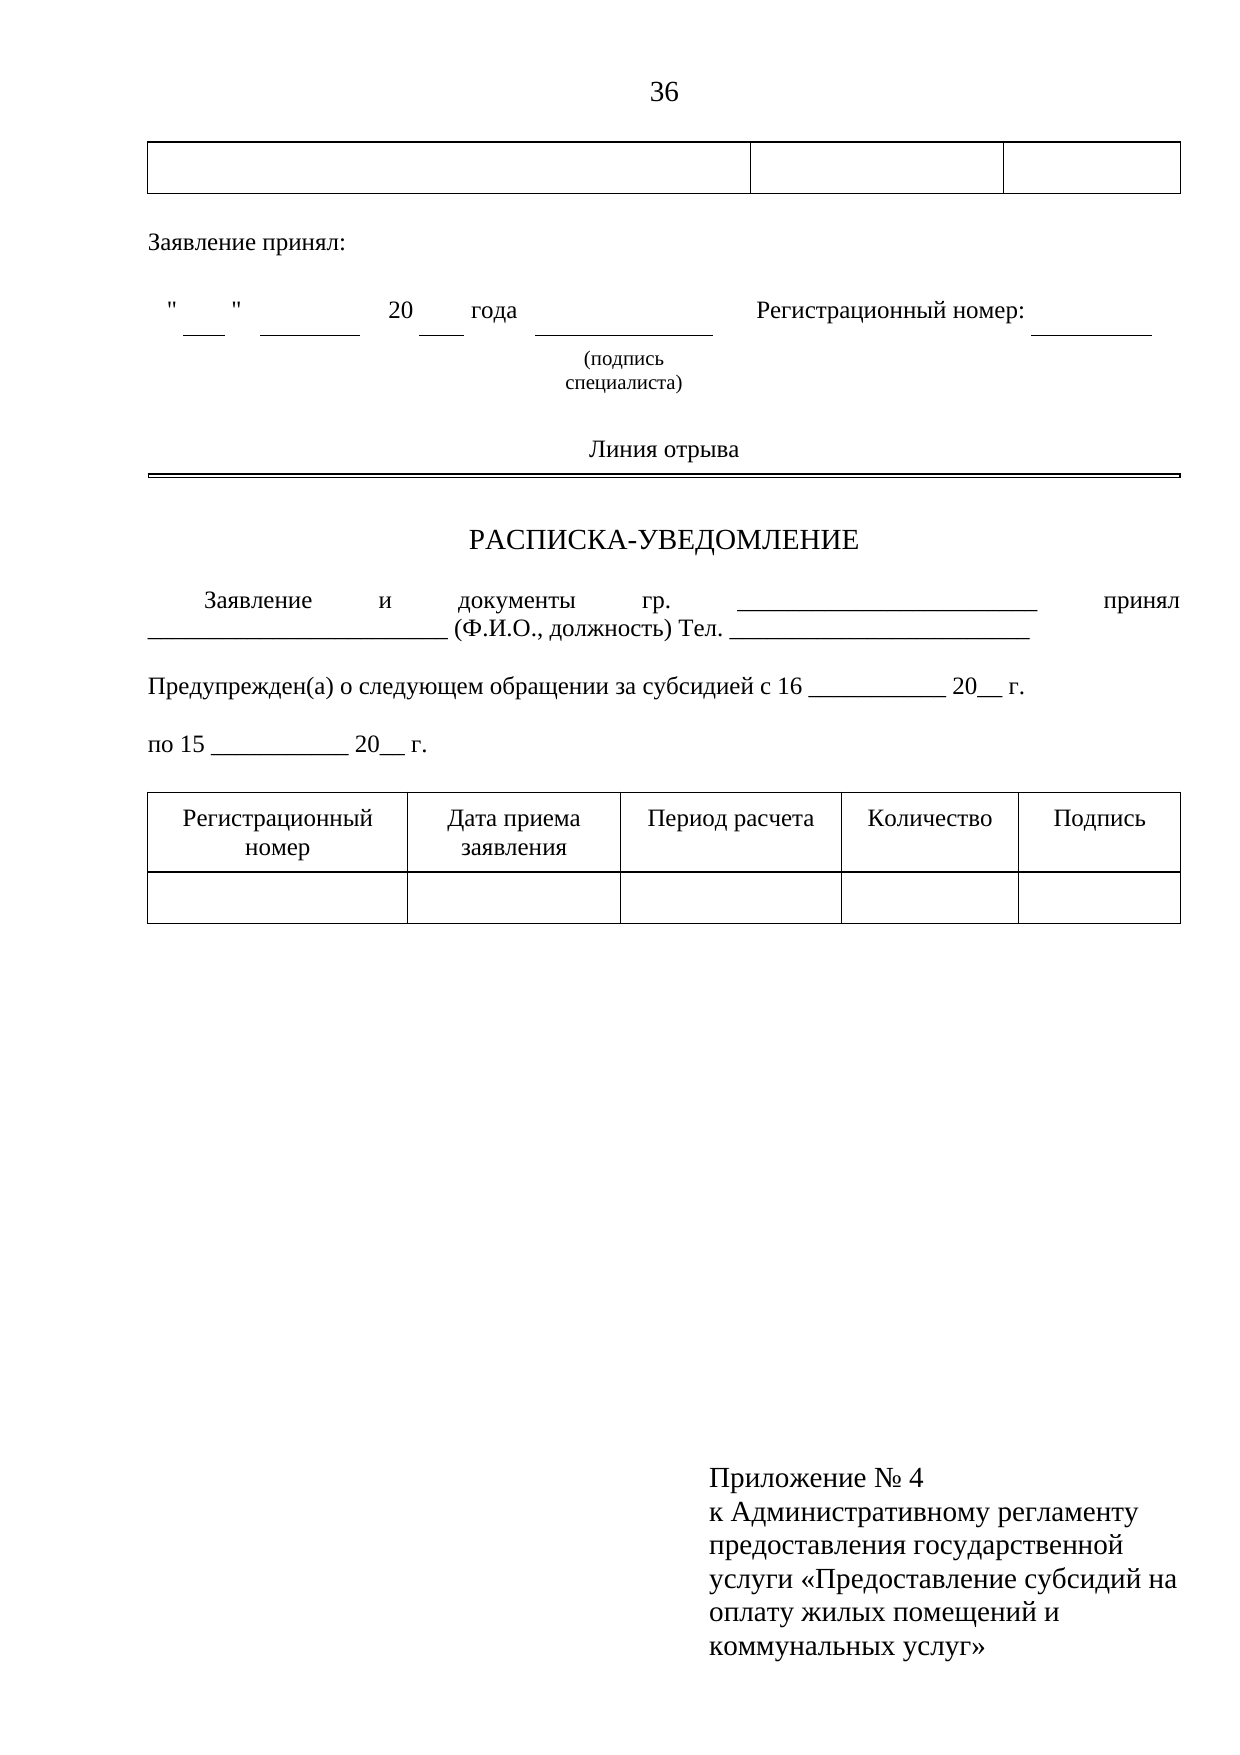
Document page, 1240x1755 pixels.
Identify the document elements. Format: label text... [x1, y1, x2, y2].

text к Административному регламенту [709, 1494, 1181, 1527]
table_header Период расчета [621, 793, 841, 871]
text Приложение № 4 [709, 1460, 1181, 1494]
table_cell [1019, 873, 1180, 922]
table_header Регистрационный номер [148, 793, 407, 871]
table_cell [751, 143, 1003, 192]
table_header года [464, 285, 535, 334]
table_cell [408, 873, 620, 922]
table_header [535, 285, 712, 334]
table_header " [225, 285, 260, 334]
table_cell (подпись специалиста) [535, 336, 712, 405]
text по 15 ___________ 20__ г. [148, 729, 1181, 758]
table_cell [621, 873, 841, 922]
text предоставления государственной услуги «Предоставление субсидий на оплату жилых помещений и коммунальных услуг» [709, 1527, 1181, 1661]
table_header [260, 285, 360, 334]
table_cell [713, 335, 1152, 405]
table_header [419, 285, 464, 334]
table_header 20 [360, 285, 419, 334]
table_cell [148, 143, 750, 192]
table_header Регистрационный номер: [713, 285, 1031, 334]
text РАСПИСКА-УВЕДОМЛЕНИЕ [148, 522, 1181, 556]
text Заявление и документы гр. ________________________ принял ________________________ (Ф.И.О., должность) Тел. ________________________ [148, 585, 1181, 642]
table_header Количество [842, 793, 1018, 871]
table_header [1031, 285, 1152, 334]
table_header " [148, 285, 183, 334]
table_cell [148, 335, 535, 405]
table_cell [148, 873, 407, 922]
text Заявление принял: [148, 227, 1181, 256]
table_header Подпись [1019, 793, 1180, 871]
text Линия отрыва [148, 434, 1181, 462]
table_cell [842, 873, 1018, 922]
table_header [183, 285, 224, 334]
text Предупрежден(а) о следующем обращении за субсидией с 16 ___________ 20__ г. [148, 671, 1181, 700]
table_header Дата приема заявления [408, 793, 620, 871]
table_cell [1004, 143, 1180, 192]
